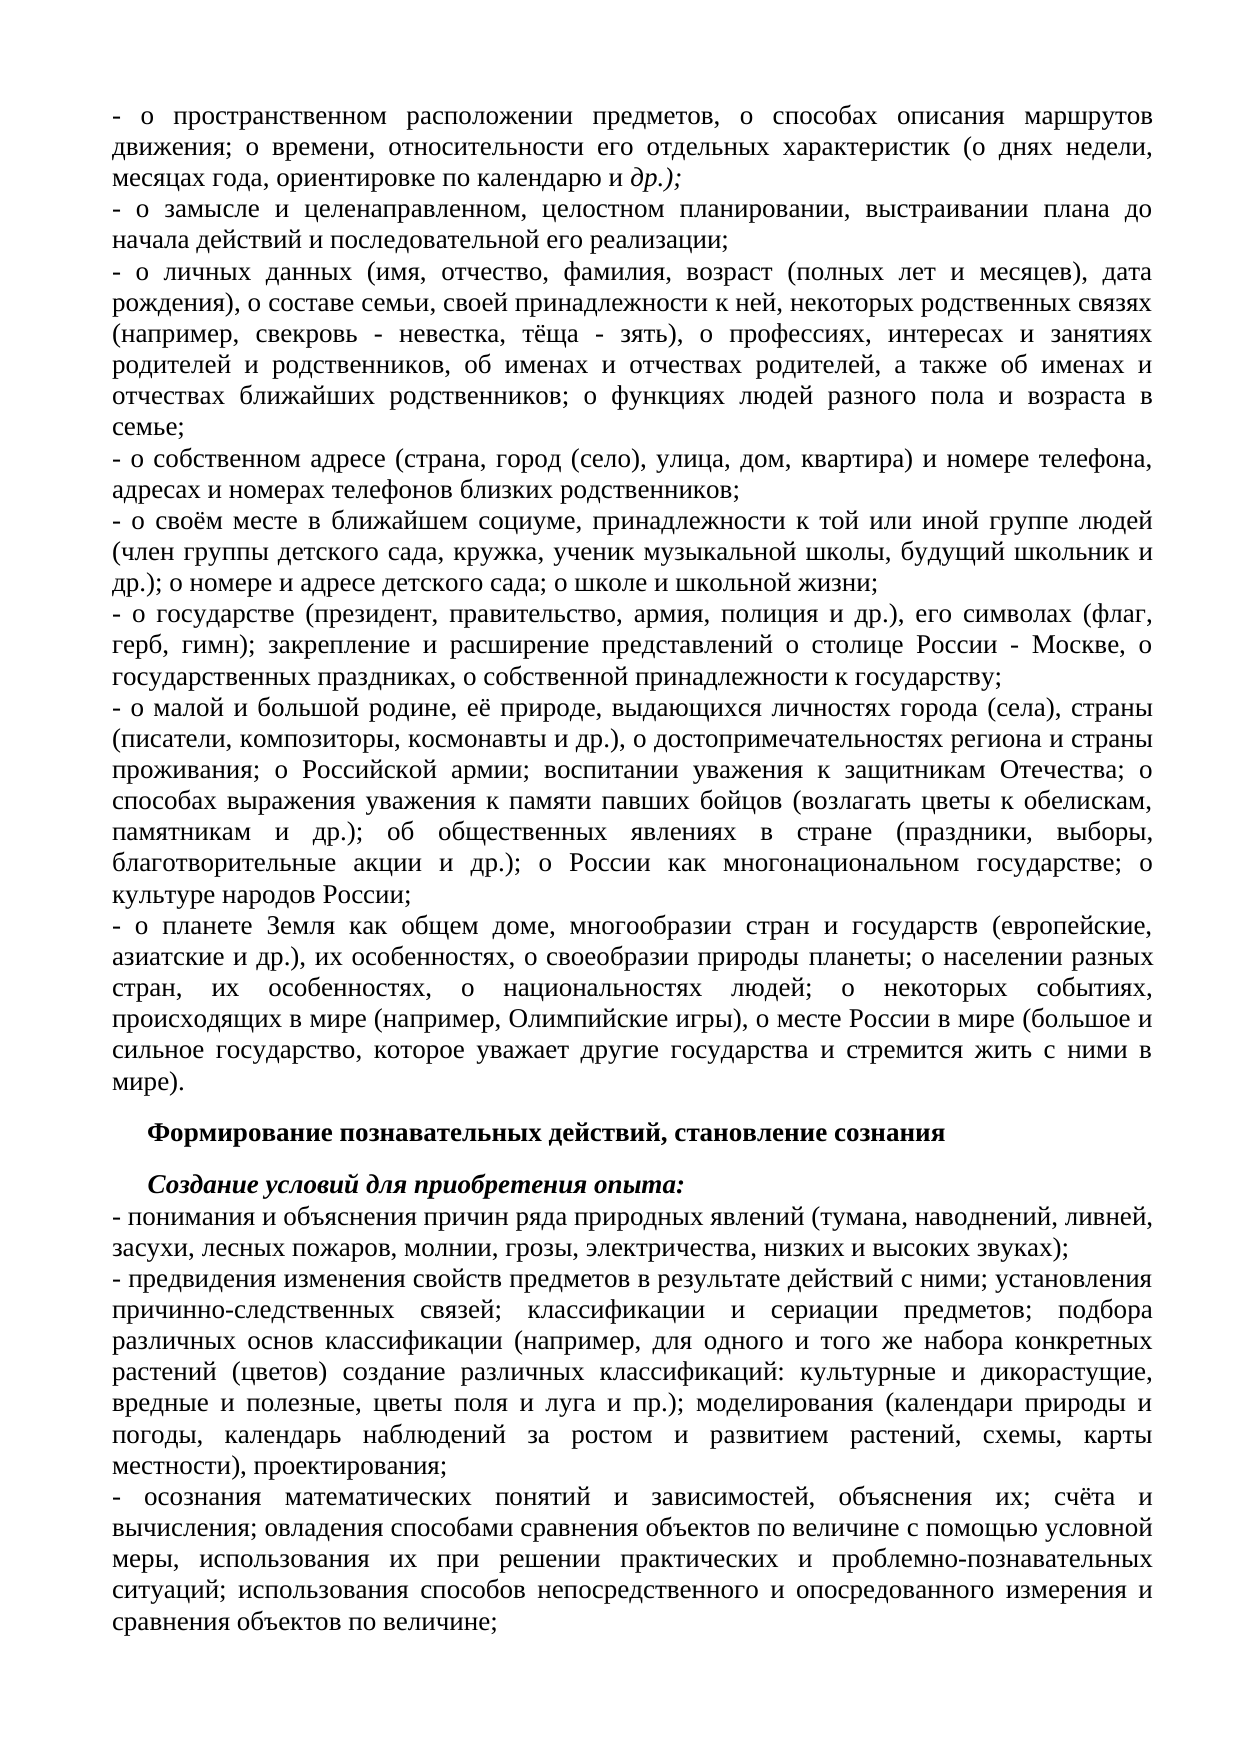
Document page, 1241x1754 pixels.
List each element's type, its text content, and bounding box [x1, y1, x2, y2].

text Создание условий для приобретения опыта: [147, 1168, 1154, 1200]
text - о государстве (президент, правительство, армия, полиция и др.), его символах (флаг, герб, гимн); закрепление и расширение представлений о столице России - Москве, о государственных праздниках, о собственной принадлежности к государству; [112, 597, 1154, 691]
text - предвидения изменения свойств предметов в результате действий с ними; установления причинно-следственных связей; классификации и сериации предметов; подбора различных основ классификации (например, для одного и того же набора конкретных растений (цветов) создание различных классификаций: культурные и дикорастущие, вредные и полезные, цветы поля и луга и пр.); моделирования (календари природы и погоды, календарь наблюдений за ростом и развитием растений, схемы, карты местности), проектирования; [112, 1262, 1154, 1480]
text - о планете Земля как общем доме, многообразии стран и государств (европейские, азиатские и др.), их особенностях, о своеобразии природы планеты; о населении разных стран, их особенностях, о национальностях людей; о некоторых событиях, происходящих в мире (например, Олимпийские игры), о месте России в мире (большое и сильное государство, которое уважает другие государства и стремится жить с ними в мире). [112, 909, 1154, 1096]
text Формирование познавательных действий, становление сознания [147, 1117, 1154, 1148]
text - о замысле и целенаправленном, целостном планировании, выстраивании плана до начала действий и последовательной его реализации; [112, 192, 1154, 255]
text - о своём месте в ближайшем социуме, принадлежности к той или иной группе людей (член группы детского сада, кружка, ученик музыкальной школы, будущий школьник и др.); о номере и адресе детского сада; о школе и школьной жизни; [112, 504, 1154, 597]
text - о малой и большой родине, её природе, выдающихся личностях города (села), страны (писатели, композиторы, космонавты и др.), о достопримечательностях региона и страны проживания; о Российской армии; воспитании уважения к защитникам Отечества; о способах выражения уважения к памяти павших бойцов (возлагать цветы к обелискам, памятникам и др.); об общественных явлениях в стране (праздники, выборы, благотворительные акции и др.); о России как многонациональном государстве; о культуре народов России; [112, 691, 1154, 909]
text - осознания математических понятий и зависимостей, объяснения их; счёта и вычисления; овладения способами сравнения объектов по величине с помощью условной меры, использования их при решении практических и проблемно-познавательных ситуаций; использования способов непосредственного и опосредованного измерения и сравнения объектов по величине; [112, 1480, 1154, 1636]
text - понимания и объяснения причин ряда природных явлений (тумана, наводнений, ливней, засухи, лесных пожаров, молнии, грозы, электричества, низких и высоких звуках); [112, 1200, 1154, 1262]
text - о собственном адресе (страна, город (село), улица, дом, квартира) и номере телефона, адресах и номерах телефонов близких родственников; [112, 442, 1154, 504]
text - о личных данных (имя, отчество, фамилия, возраст (полных лет и месяцев), дата рождения), о составе семьи, своей принадлежности к ней, некоторых родственных связях (например, свекровь - невестка, тёща - зять), о профессиях, интересах и занятиях родителей и родственников, об именах и отчествах родителей, а также об именах и отчествах ближайших родственников; о функциях людей разного пола и возраста в семье; [112, 255, 1154, 442]
text - о пространственном расположении предметов, о способах описания маршрутов движения; о времени, относительности его отдельных характеристик (о днях недели, месяцах года, ориентировке по календарю и др.); [112, 99, 1154, 192]
